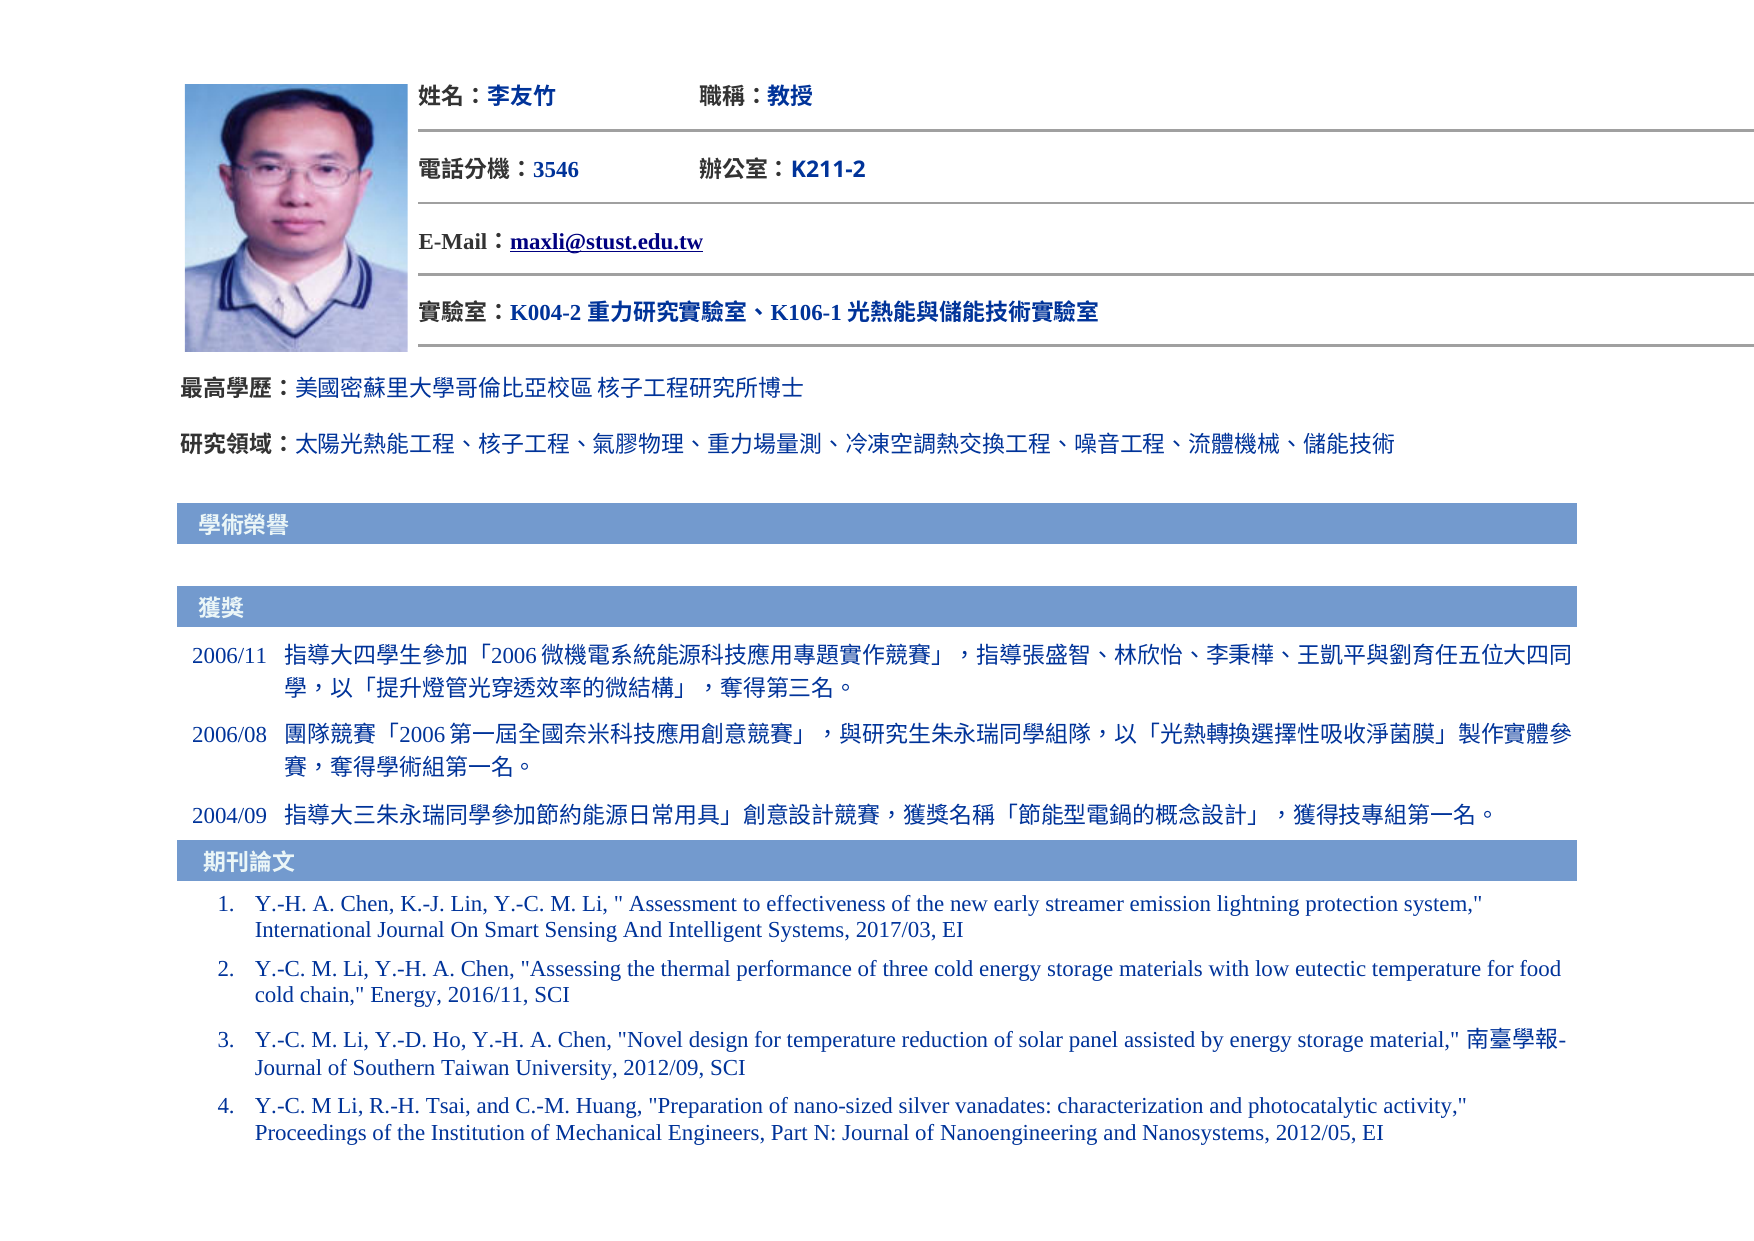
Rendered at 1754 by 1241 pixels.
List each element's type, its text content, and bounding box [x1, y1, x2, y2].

table_cell [415, 115, 1577, 147]
table_cell Y.-H. A. Chen, K.-J. Lin, Y.-C. M. Li, " Assessment to effectiveness of the new early streamer emission lightning protection system," International Journal On Smart Sensing And Intelligent Systems, 2017/03, EI Y.-C. M. Li, Y.-H. A. Chen, "Assessing the thermal performance of three cold energy storage materials with low eutectic temperature for food cold chain," Energy, 2016/11, SCI Y.-C. M. Li, Y.-D. Ho, Y.-H. A. Chen, "Novel design for temperature reduction of solar panel assisted by energy storage material," 南臺學報-Journal of Southern Taiwan University, 2012/09, SCI Y.-C. M Li, R.-H. Tsai, and C.-M. Huang, "Preparation of nano-sized silver vanadates: characterization and photocatalytic activity," Proceedings of the Institution of Mechanical Engineers, Part N: Journal of Nanoengineering and Nanosystems, 2012/05, EI Y.-C. M. Li, W.-C. Chang, C.-M. Huang, T.-Y. Tsai, and Y.-H. A. Chen, "Study on light response of pachira aquatica's leaf via surface plasmon resonance technique," International Journal On Smart Sensing And Intelligent Systems, 2012/03, EI W.-S. Chang, Y.-C. M. Li, T.-W. Chung, Y.-S. Lin, C.-M. Huang, "Toluene decomposition using silver vanadate/SBA-15 photocatalysts: DRIFTS study of surface chemistry and recyclability," Applied Catalysis A-General, 2011/11, SCI Y.-C. M. Li, C.-M. Huang, W.-C. Chang, K.-J. Lin, S.-C. Chang, S.-C. Yao, "Novel design of sagnac interferometry assisted with surface plasmon resonance based sensor technique," Optics Communications, 2011/06, SCI C.-M. Huang, G.-T. Pan, Y.-C. M. Li, M.-H. Li, T. C.-K. Yang, "Crystalline phases and photocatalytic activities of hydrothermal-synthesis Ag3VO4 and Ag4V2O7 under visible light irradiation," Applied Catalysis A-General, 2009/05, SCI Y.-C. M. Li, “Differential approach for dynamic analysis to initial onset in heat flow rate spectroscopy of differential scanning calorimeter,” Thermochimica Acta, 2008/10, SCI Y.-C. Li, J.-X. Wang and C.-M. Huang, “Hydrothermal synthesis and thermal decomposing method for synthesizing alumina nanorods,” Journal of Inorganic Materials, 2008/01, SCI Y.-C. Li and C.-X. Wang, Infrared thermography target detection between concrete structure and plant leaf, Journal of Infrared and Millimeter Waves, 2007/06, SCI Y.-C. M. Li, "Improved uncertainty for a modified commercial emissometer," Solar Energy Materials and Solar Cells, 2007/05, SCI Y.-C. M. Li and S.-M. Lu, "Uncertainty evaluation of a solar collector testing system in accordance with ISO 9806-1," Energy, 2005/10, SCI 張崴縉、李友竹，『質子交換膜燃料電池之電位損失--簡易測量與模擬』，太陽能學刊, 2004/12 林正乾、李友竹，『水源式熱泵熱回收示範系統建立與經濟效益評估』，冷凍與空調, 2004 L.-S. Hou, W.-T. Ni and Y.-C. M. Li, "Test of cosmic isotropy for polarized electrons using a rotatable torsion balance," Physical Review Letters, 2003/12, SCI S.-M. Lu , Y.-C. M. Li and J.-C. Tang, Optimum design of natural-circulation solar-water-heater by the Taguchi method, Energy, 2003/12, SCI 李友竹、陳文智、張鎮州、陶惟翰, 共晶蓄冷式儲能材料於低溫物流系統之研究, 華岡工程學報, 2003/06, 其他 李友竹、唐震宸、呂錫民、謝鎮州、胡洋溢、蘇永明、李天源、張梅英、曹淑珍, 強制循環式集熱器集熱效率不確定度評估, 太陽能學刊, 2002/12, 其他 Y.-C. M. Li and W.-T. Ni, "Geometric optimization of source and detector configurations for spin-coupling experiments," Physica B, 2000/05, SCI W. H. Miller, J. F. Kunze, S. K. Banerji, Y.-C. Li, C. Graham, and D. Stretch, "The determination of radioisotope levels in municipal sewage sludge," Health Physics, 1996/09, SCI [177, 881, 1577, 1154]
table_cell 獲獎 [177, 586, 1577, 627]
table_cell 最高學歷：美國密蘇里大學哥倫比亞校區 核子工程研究所博士 [177, 361, 1577, 413]
table_cell [177, 544, 1577, 586]
table_header 職稱：教授 [696, 75, 1577, 114]
table_cell [415, 187, 1577, 220]
table_header [177, 75, 415, 361]
table_cell [415, 259, 1577, 290]
table_cell 實驗室：K004-2 重力研究實驗室、K106-1 光熱能與儲能技術實驗室 [415, 290, 1577, 330]
table_cell 學術榮譽 [177, 503, 1577, 544]
table_cell 辦公室：K211-2 [696, 147, 1577, 187]
table_cell E-Mail：maxli@stust.edu.tw [415, 220, 1577, 259]
table_header 姓名：李友竹 [415, 75, 696, 114]
table_cell 研究領域：太陽光熱能工程、核子工程、氣膠物理、重力場量測、冷凍空調熱交換工程、噪音工程、流體機械、儲能技術 [177, 413, 1577, 473]
table_cell 期刊論文 [177, 840, 1577, 881]
table_cell 電話分機：3546 [415, 147, 696, 187]
table_cell [177, 473, 1577, 503]
table_cell [415, 330, 1577, 361]
table_cell 2006/11 指導大四學生參加「2006微機電系統能源科技應用專題實作競賽」，指導張盛智、林欣怡、李秉樺、王凱平與劉育任五位大四同學，以「提升燈管光穿透效率的微結構」，奪得第三名。 2006/08 團隊競賽「2006第一屆全國奈米科技應用創意競賽」，與研究生朱永瑞同學組隊，以「光熱轉換選擇性吸收淨菌膜」製作實體參賽，奪得學術組第一名。 2004/09 指導大三朱永瑞同學參加節約能源日常用具」創意設計競賽，獲獎名稱「節能型電鍋的概念設計」，獲得技專組第一名。 [177, 627, 1577, 840]
